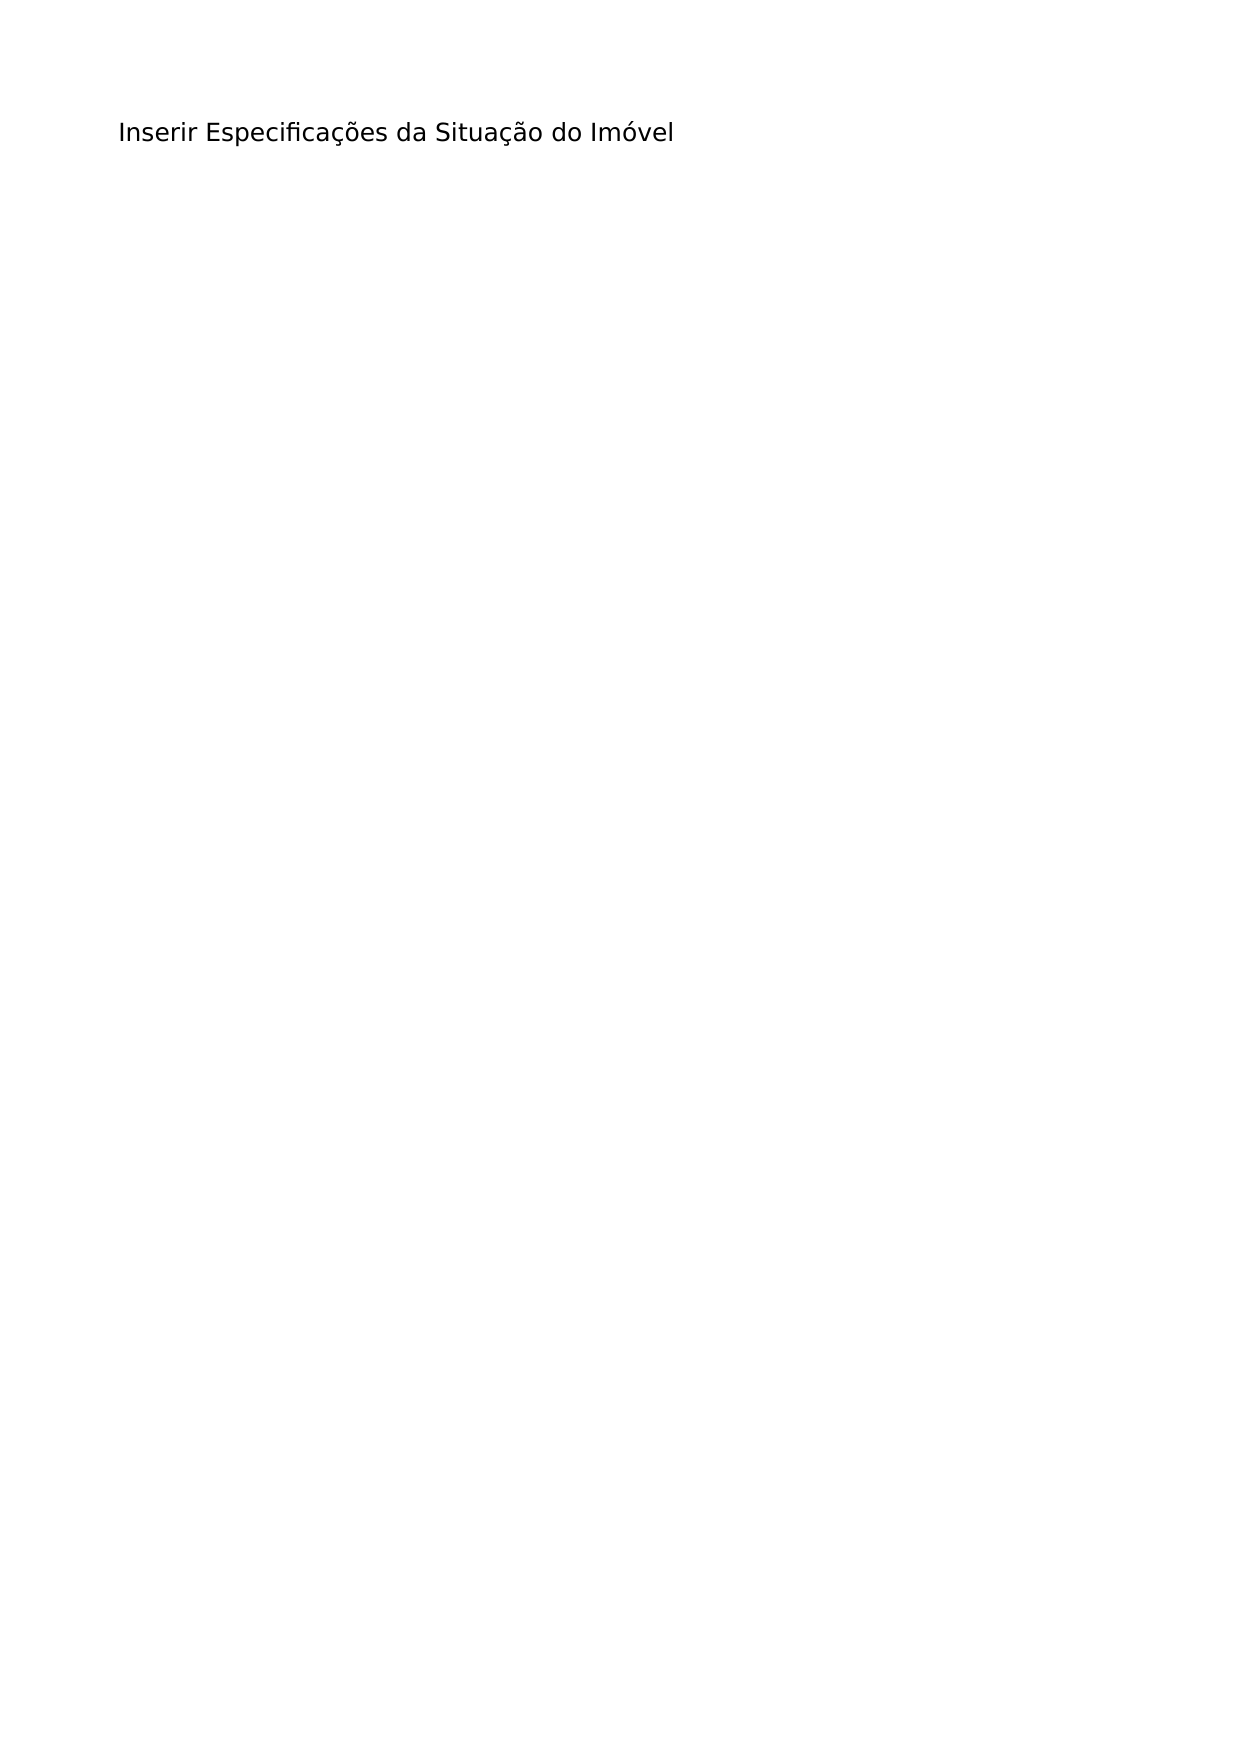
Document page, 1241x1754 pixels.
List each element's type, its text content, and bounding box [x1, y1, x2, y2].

text Inserir Especificações da Situação do Imóvel [118, 118, 1122, 147]
